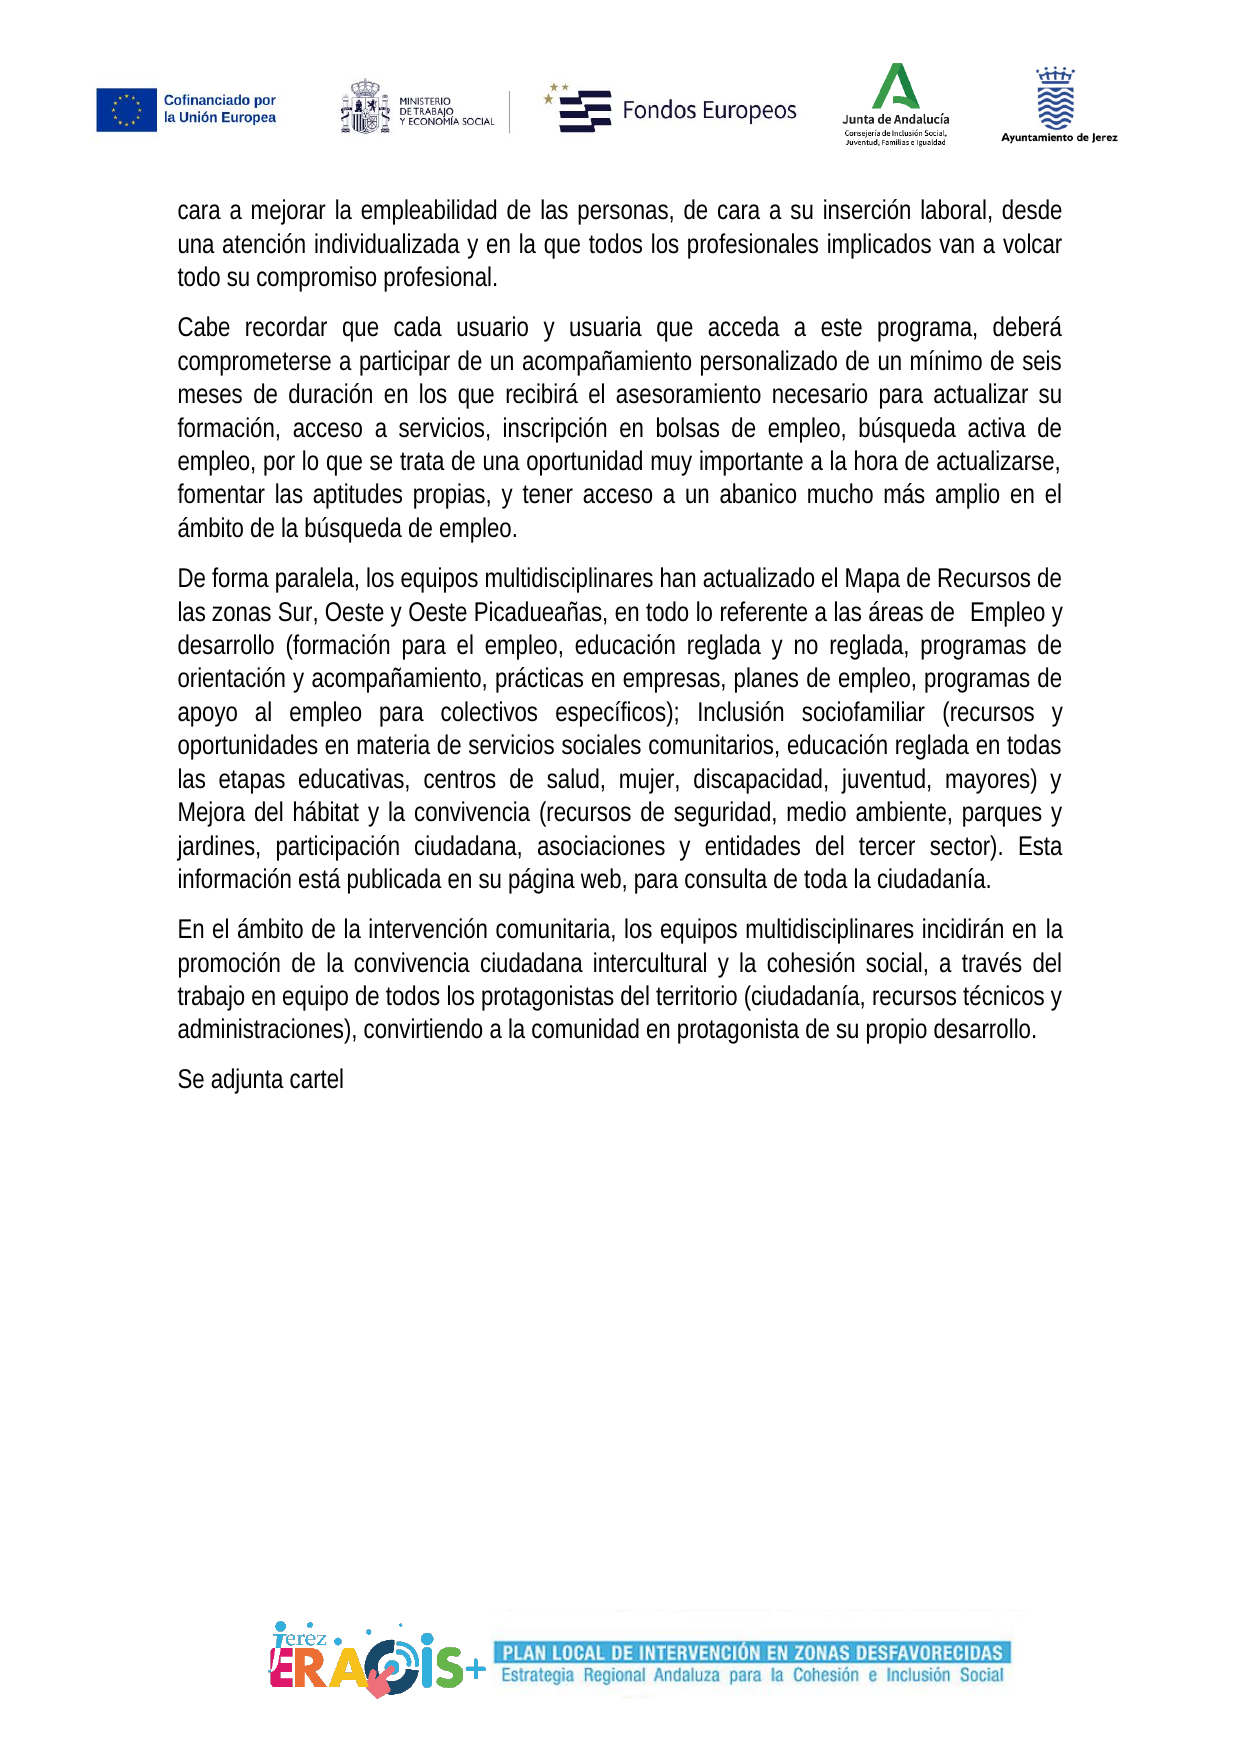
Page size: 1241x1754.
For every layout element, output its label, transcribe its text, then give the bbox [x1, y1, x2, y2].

text De forma paralela, los equipos multidisciplinares han actualizado el Mapa de Recursos de las zonas Sur, Oeste y Oeste Picadueañas, en todo lo referente a las áreas de Empleo y desarrollo (formación para el empleo, educación reglada y no reglada, programas de orientación y acompañamiento, prácticas en empresas, planes de empleo, programas de apoyo al empleo para colectivos específicos); Inclusión sociofamiliar (recursos y oportunidades en materia de servicios sociales comunitarios, educación reglada en todas las etapas educativas, centros de salud, mujer, discapacidad, juventud, mayores) y Mejora del hábitat y la convivencia (recursos de seguridad, medio ambiente, parques y jardines, participación ciudadana, asociaciones y entidades del tercer sector). Esta información está publicada en su página web, para consulta de toda la ciudadanía. [177, 562, 1063, 894]
text Se adjunta cartel [177, 1064, 1063, 1095]
text En el ámbito de la intervención comunitaria, los equipos multidisciplinares incidirán en la promoción de la convivencia ciudadana intercultural y la cohesión social, a través del trabajo en equipo de todos los protagonistas del territorio (ciudadanía, recursos técnicos y administraciones), convirtiendo a la comunidad en protagonista de su propio desarrollo. [177, 913, 1063, 1044]
picture [262, 1609, 1033, 1699]
picture [122, 78, 805, 144]
text Cabe recordar que cada usuario y usuaria que acceda a este programa, deberá comprometerse a participar de un acompañamiento personalizado de un mínimo de seis meses de duración en los que recibirá el asesoramiento necesario para actualizar su formación, acceso a servicios, inscripción en bolsas de empleo, búsqueda activa de empleo, por lo que se trata de una oportunidad muy importante a la hora de actualizarse, fomentar las aptitudes propias, y tener acceso a un abanico mucho más amplio en el ámbito de la búsqueda de empleo. [177, 311, 1063, 543]
picture [820, 36, 1136, 174]
text cara a mejorar la empleabilidad de las personas, de cara a su inserción laboral, desde una atención individualizada y en la que todos los profesionales implicados van a volcar todo su compromiso profesional. [177, 194, 1063, 292]
